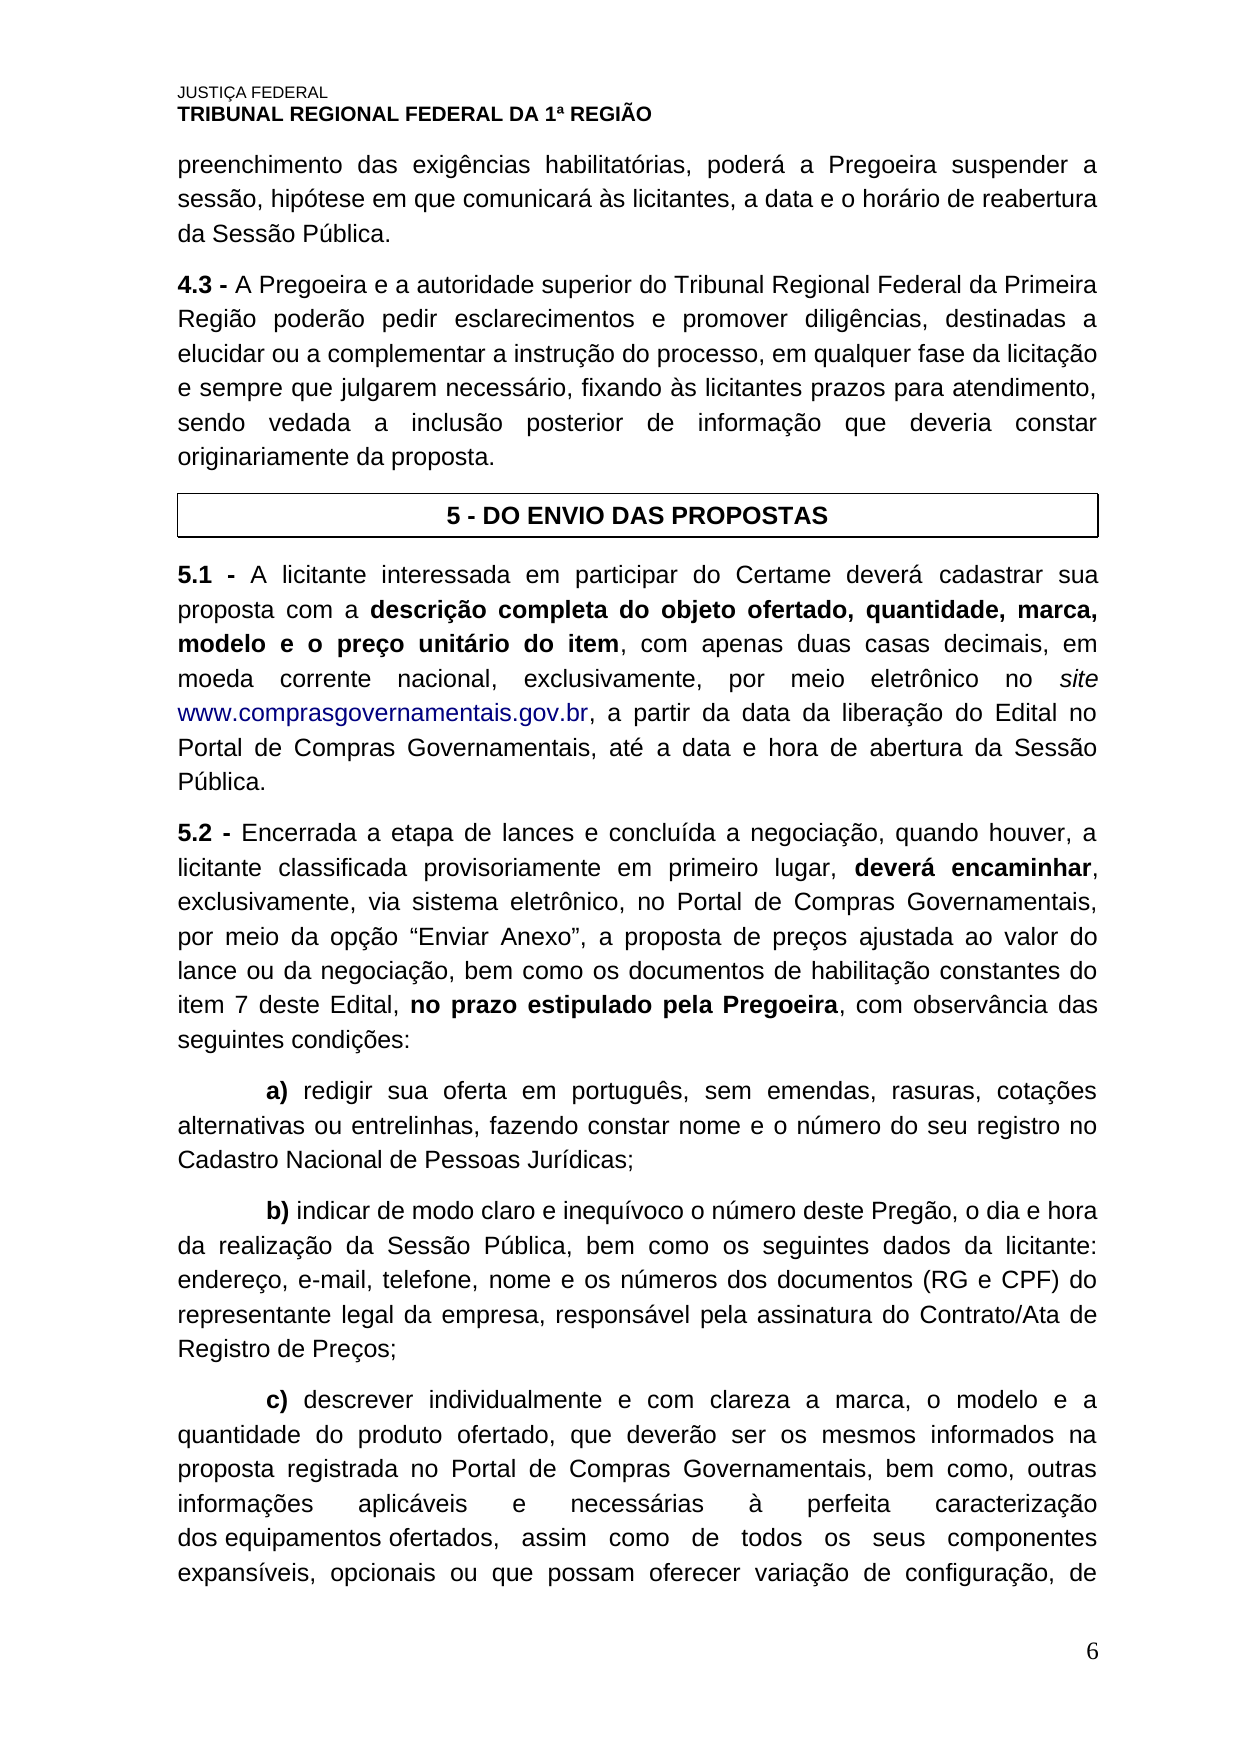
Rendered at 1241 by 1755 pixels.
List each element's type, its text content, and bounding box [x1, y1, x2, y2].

list b) indicar de modo claro e inequívoco o número deste Pregão, o dia e hora da realização da Sessão Pública, bem como os seguintes dados da licitante: endereço, e-mail, telefone, nome e os números dos documentos (RG e CPF) do representante legal da empresa, responsável pela assinatura do Contrato/Ata de Registro de Preços; [177, 1196, 1098, 1363]
text c) descrever individualmente e com clareza a marca, o modelo e a quantidade do produto ofertado, que deverão ser os mesmos informados na proposta registrada no Portal de Compras Governamentais, bem como, outras informações aplicáveis e necessárias à perfeita caracterização dos equipamentos ofertados, assim como de todos os seus componentes expansíveis, opcionais ou que possam oferecer variação de configuração, de [177, 1385, 1098, 1586]
text 5.1 - A licitante interessada em participar do Certame deverá cadastrar sua proposta com a descrição completa do objeto ofertado, quantidade, marca, modelo e o preço unitário do item, com apenas duas casas decimais, em moeda corrente nacional, exclusivamente, por meio eletrônico no site www.comprasgovernamentais.gov.br, a partir da data da liberação do Edital no Portal de Compras Governamentais, até a data e hora de abertura da Sessão Pública. [177, 560, 1098, 796]
list a) redigir sua oferta em português, sem emendas, rasuras, cotações alternativas ou entrelinhas, fazendo constar nome e o número do seu registro no Cadastro Nacional de Pessoas Jurídicas; [177, 1076, 308, 1174]
list a) redigir sua oferta em português, sem emendas, rasuras, cotações alternativas ou entrelinhas, fazendo constar nome e o número do seu registro no Cadastro Nacional de Pessoas Jurídicas; [985, 1076, 1098, 1174]
text 5 - DO ENVIO DAS PROPOSTAS [178, 494, 1097, 536]
text 5.2 - Encerrada a etapa de lances e concluída a negociação, quando houver, a licitante classificada provisoriamente em primeiro lugar, deverá encaminhar, exclusivamente, via sistema eletrônico, no Portal de Compras Governamentais, por meio da opção “Enviar Anexo”, a proposta de preços ajustada ao valor do lance ou da negociação, bem como os documentos de habilitação constantes do item 7 deste Edital, no prazo estipulado pela Pregoeira, com observância das seguintes condições: [177, 818, 308, 1054]
list 4.3 - A Pregoeira e a autoridade superior do Tribunal Regional Federal da Primeira Região poderão pedir esclarecimentos e promover diligências, destinadas a elucidar ou a complementar a instrução do processo, em qualquer fase da licitação e sempre que julgarem necessário, fixando às licitantes prazos para atendimento, sendo vedada a inclusão posterior de informação que deveria constar originariamente da proposta. [177, 270, 1098, 471]
list preenchimento das exigências habilitatórias, poderá a Pregoeira suspender a sessão, hipótese em que comunicará às licitantes, a data e o horário de reabertura da Sessão Pública. [177, 150, 1098, 247]
text 5.2 - Encerrada a etapa de lances e concluída a negociação, quando houver, a licitante classificada provisoriamente em primeiro lugar, deverá encaminhar, exclusivamente, via sistema eletrônico, no Portal de Compras Governamentais, por meio da opção “Enviar Anexo”, a proposta de preços ajustada ao valor do lance ou da negociação, bem como os documentos de habilitação constantes do item 7 deste Edital, no prazo estipulado pela Pregoeira, com observância das seguintes condições: [985, 818, 1098, 1054]
